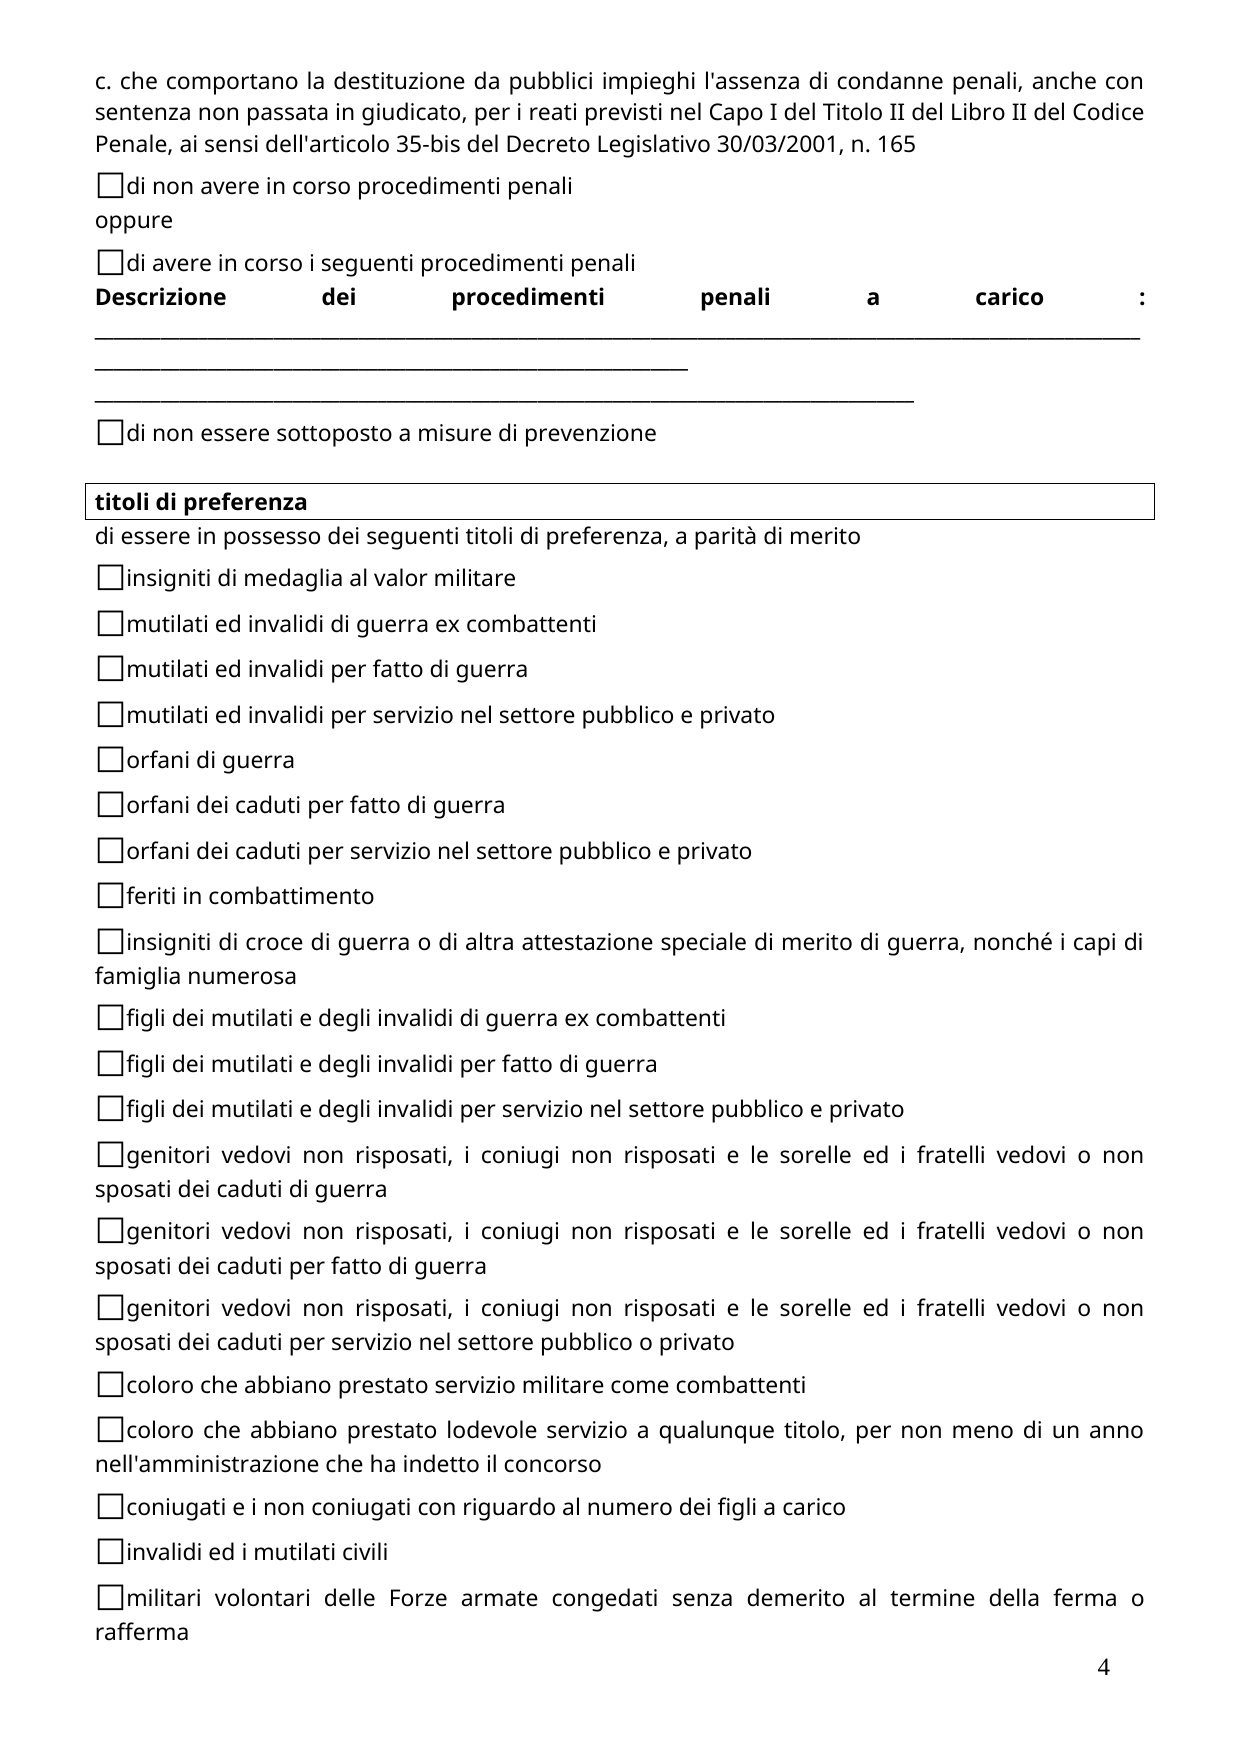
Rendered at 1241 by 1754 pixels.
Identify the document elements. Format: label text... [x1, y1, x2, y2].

text □orfani dei caduti per fatto di guerra [94, 778, 1146, 824]
text titoli di preferenza [86, 484, 1154, 519]
text □feriti in combattimento [94, 869, 1146, 914]
text □invalidi ed i mutilati civili [94, 1525, 1146, 1570]
text □di non essere sottoposto a misure di prevenzione [94, 406, 1146, 451]
text _______________________________________________________________________________________ [94, 374, 1146, 406]
text □orfani di guerra [94, 733, 1146, 778]
text □figli dei mutilati e degli invalidi per fatto di guerra [94, 1037, 1146, 1082]
text di essere in possesso dei seguenti titoli di preferenza, a parità di merito [94, 520, 1146, 551]
text Descrizione dei procedimenti penali a carico : ______________________________________________________________________________________________________________________________________________________________________________ [94, 281, 1146, 374]
text c. che comportano la destituzione da pubblici impieghi l'assenza di condanne penali, anche con sentenza non passata in giudicato, per i reati previsti nel Capo I del Titolo II del Libro II del Codice Penale, ai sensi dell'articolo 35-bis del Decreto Legislativo 30/03/2001, n. 165 [94, 65, 1146, 159]
text □di avere in corso i seguenti procedimenti penali [94, 235, 1146, 281]
text □coloro che abbiano prestato lodevole servizio a qualunque titolo, per non meno di un anno nell'amministrazione che ha indetto il concorso [94, 1403, 1146, 1479]
text □coniugati e i non coniugati con riguardo al numero dei figli a carico [94, 1479, 1146, 1525]
text □insigniti di croce di guerra o di altra attestazione speciale di merito di guerra, nonché i capi di famiglia numerosa [94, 914, 1146, 991]
text □mutilati ed invalidi di guerra ex combattenti [94, 597, 1146, 642]
text □figli dei mutilati e degli invalidi di guerra ex combattenti [94, 991, 1146, 1037]
text □genitori vedovi non risposati, i coniugi non risposati e le sorelle ed i fratelli vedovi o non sposati dei caduti di guerra [94, 1127, 1146, 1204]
text □di non avere in corso procedimenti penali [94, 159, 1146, 204]
text □figli dei mutilati e degli invalidi per servizio nel settore pubblico e privato [94, 1082, 1146, 1127]
text □genitori vedovi non risposati, i coniugi non risposati e le sorelle ed i fratelli vedovi o non sposati dei caduti per servizio nel settore pubblico o privato [94, 1281, 1146, 1357]
text □mutilati ed invalidi per fatto di guerra [94, 642, 1146, 687]
text □genitori vedovi non risposati, i coniugi non risposati e le sorelle ed i fratelli vedovi o non sposati dei caduti per fatto di guerra [94, 1204, 1146, 1281]
text □mutilati ed invalidi per servizio nel settore pubblico e privato [94, 687, 1146, 733]
text □orfani dei caduti per servizio nel settore pubblico e privato [94, 824, 1146, 869]
text □coloro che abbiano prestato servizio militare come combattenti [94, 1357, 1146, 1403]
text □militari volontari delle Forze armate congedati senza demerito al termine della ferma o rafferma [94, 1570, 1146, 1647]
text □insigniti di medaglia al valor militare [94, 551, 1146, 597]
text oppure [94, 204, 1146, 235]
